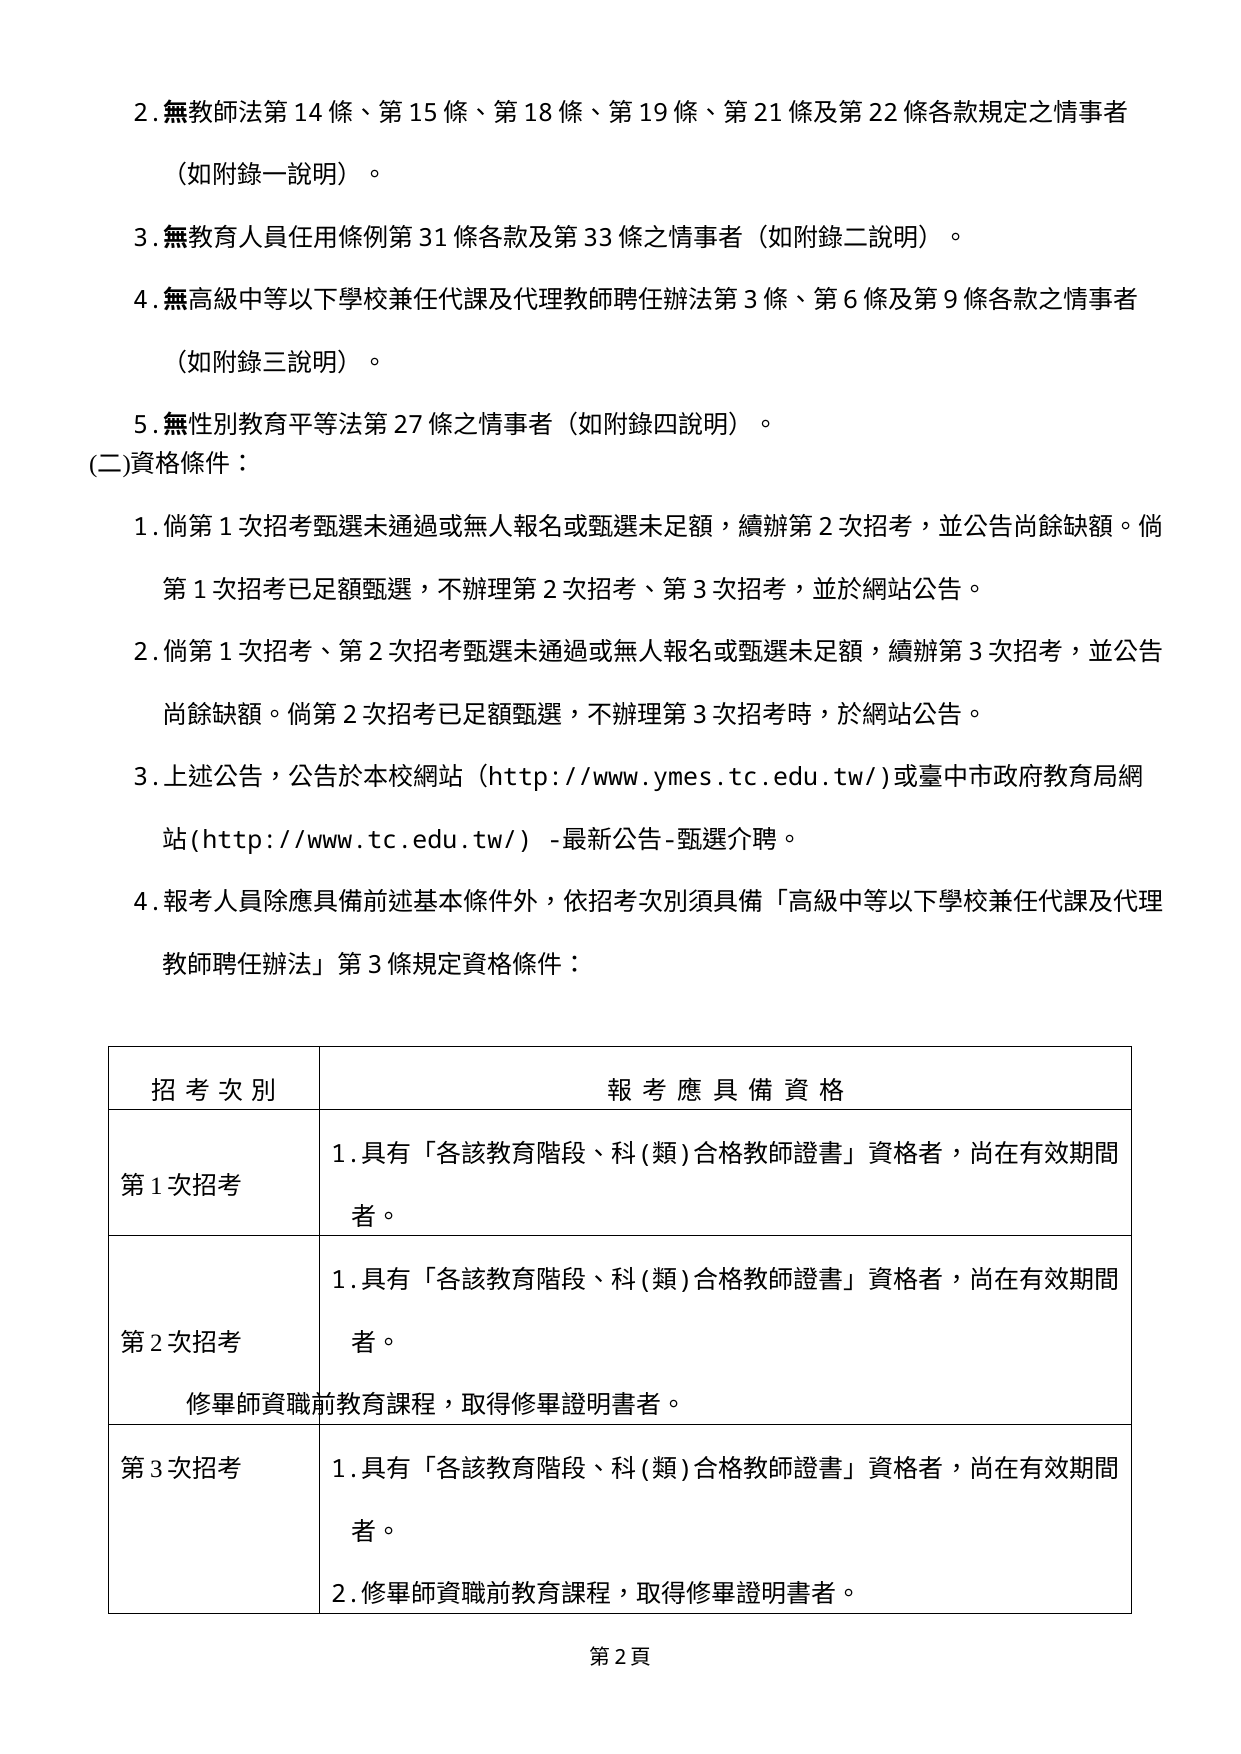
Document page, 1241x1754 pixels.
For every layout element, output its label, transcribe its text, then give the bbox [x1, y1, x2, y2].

table_cell 第3次招考 [109, 1425, 319, 1612]
table_cell 1.具有「各該教育階段、科(類)合格教師證書」資格者，尚在有效期間者。 2.修畢師資職前教育課程，取得修畢證明書者。 [320, 1236, 1131, 1424]
text 5.無性別教育平等法第27條之情事者（如附錄四說明）。 [133, 381, 1166, 443]
text 2.倘第1次招考、第2次招考甄選未通過或無人報名或甄選未足額，續辦第3次招考，並公告尚餘缺額。倘第2次招考已足額甄選，不辦理第3次招考時，於網站公告。 [133, 608, 1166, 733]
table_cell 1.具有「各該教育階段、科(類)合格教師證書」資格者，尚在有效期間者。 2.修畢師資職前教育課程，取得修畢證明書者。 [320, 1425, 1131, 1612]
table_header 招考次別 [109, 1047, 319, 1109]
table_cell 第2次招考 [109, 1236, 319, 1424]
text 3.上述公告，公告於本校網站（http://www.ymes.tc.edu.tw/)或臺中市政府教育局網站(http://www.tc.edu.tw/) -最新公告-甄選介聘。 [133, 733, 1166, 858]
text 3.無教育人員任用條例第31條各款及第33條之情事者（如附錄二說明）。 [133, 193, 1166, 256]
table_cell 1.具有「各該教育階段、科(類)合格教師證書」資格者，尚在有效期間者。 [320, 1110, 1131, 1235]
text 2.無教師法第14條、第15條、第18條、第19條、第21條及第22條各款規定之情事者（如附錄一說明）。 [133, 68, 1166, 193]
text (二)資格條件： [89, 443, 1166, 480]
text 4.報考人員除應具備前述基本條件外，依招考次別須具備「高級中等以下學校兼任代課及代理教師聘任辦法」第3條規定資格條件： [133, 858, 1166, 983]
text 4.無高級中等以下學校兼任代課及代理教師聘任辦法第3條、第6條及第9條各款之情事者（如附錄三說明）。 [133, 256, 1166, 381]
text 1.倘第1次招考甄選未通過或無人報名或甄選未足額，續辦第2次招考，並公告尚餘缺額。倘第1次招考已足額甄選，不辦理第2次招考、第3次招考，並於網站公告。 [133, 483, 1166, 608]
table_cell 第1次招考 [109, 1110, 319, 1235]
table_header 報考應具備資格 [320, 1047, 1131, 1109]
